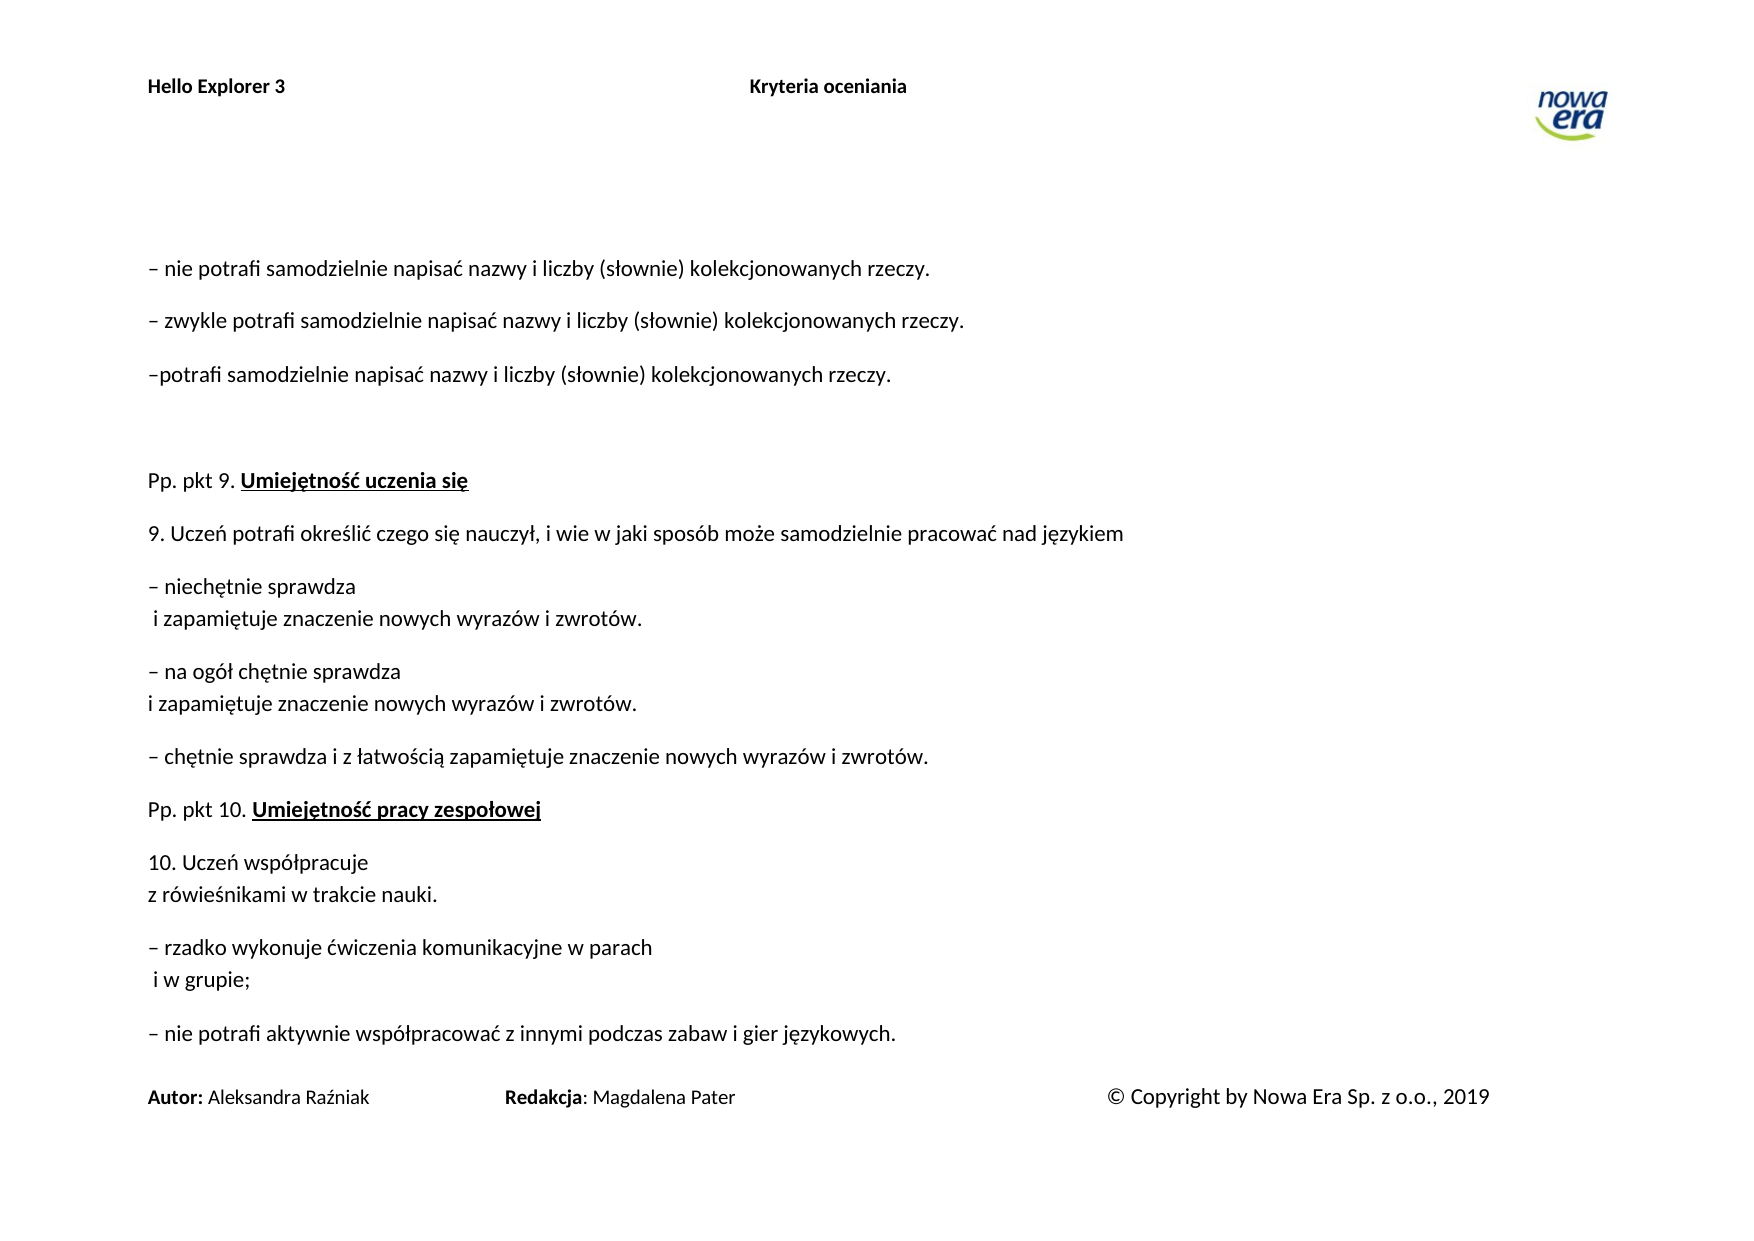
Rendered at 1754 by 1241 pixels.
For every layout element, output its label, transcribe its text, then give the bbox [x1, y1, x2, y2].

text – rzadko wykonuje ćwiczenia komunikacyjne w parach i w grupie; [148, 933, 1606, 994]
text – chętnie sprawdza i z łatwością zapamiętuje znaczenie nowych wyrazów i zwrotów. [148, 742, 1606, 770]
text Pp. pkt 10. Umiejętność pracy zespołowej [148, 795, 1606, 823]
text Pp. pkt 9. Umiejętność uczenia się [148, 466, 1606, 494]
text – na ogół chętnie sprawdza i zapamiętuje znaczenie nowych wyrazów i zwrotów. [148, 657, 1606, 717]
text – nie potrafi samodzielnie napisać nazwy i liczby (słownie) kolekcjonowanych rzeczy. [148, 254, 1606, 282]
text – zwykle potrafi samodzielnie napisać nazwy i liczby (słownie) kolekcjonowanych rzeczy. [148, 307, 1606, 335]
text –potrafi samodzielnie napisać nazwy i liczby (słownie) kolekcjonowanych rzeczy. [148, 360, 1606, 388]
text 10. Uczeń współpracuje z rówieśnikami w trakcie nauki. [148, 848, 1606, 908]
text – niechętnie sprawdza i zapamiętuje znaczenie nowych wyrazów i zwrotów. [148, 572, 1606, 632]
text 9. Uczeń potrafi określić czego się nauczył, i wie w jaki sposób może samodzielnie pracować nad językiem [148, 519, 1606, 547]
text – nie potrafi aktywnie współpracować z innymi podczas zabaw i gier językowych. [148, 1019, 1606, 1047]
picture [1526, 83, 1621, 148]
